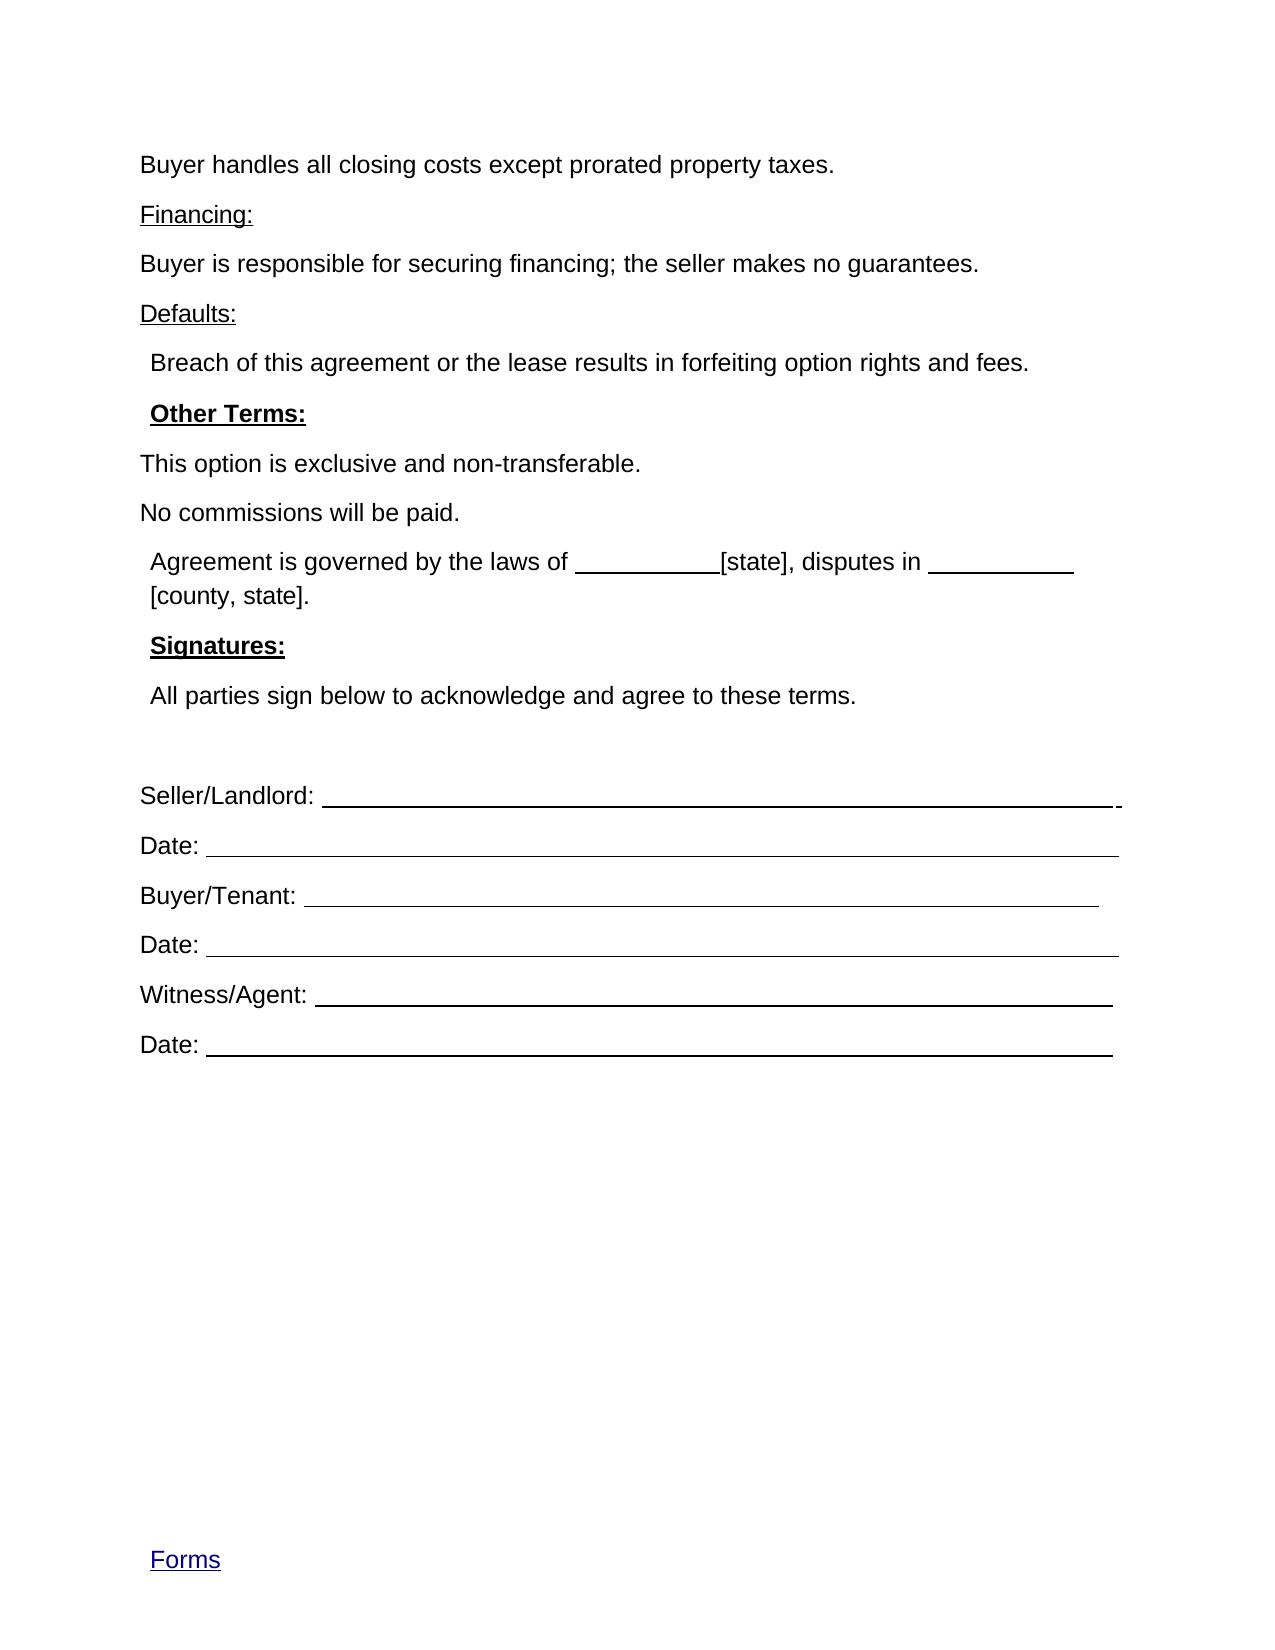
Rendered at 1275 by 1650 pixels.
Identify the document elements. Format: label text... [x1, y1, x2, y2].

text Buyer is responsible for securing financing; the seller makes no guarantees. Defaults: [139, 249, 1080, 328]
text Buyer handles all closing costs except prorated property taxes. Financing: [139, 150, 866, 228]
text Seller/Landlord: Date: Buyer/Tenant: Date: Witness/Agent: Date: [139, 781, 1130, 1059]
subtitle Signatures: [150, 631, 1142, 660]
text All parties sign below to acknowledge and agree to these terms. [150, 681, 1142, 710]
text [county, state]. [150, 581, 1142, 610]
text Agreement is governed by the laws of [state], disputes in [150, 548, 1142, 577]
text This option is exclusive and non-transferable. No commissions will be paid. [139, 448, 677, 527]
subtitle Other Terms: [150, 399, 1142, 427]
text Breach of this agreement or the lease results in forfeiting option rights and fees. [150, 349, 1142, 377]
